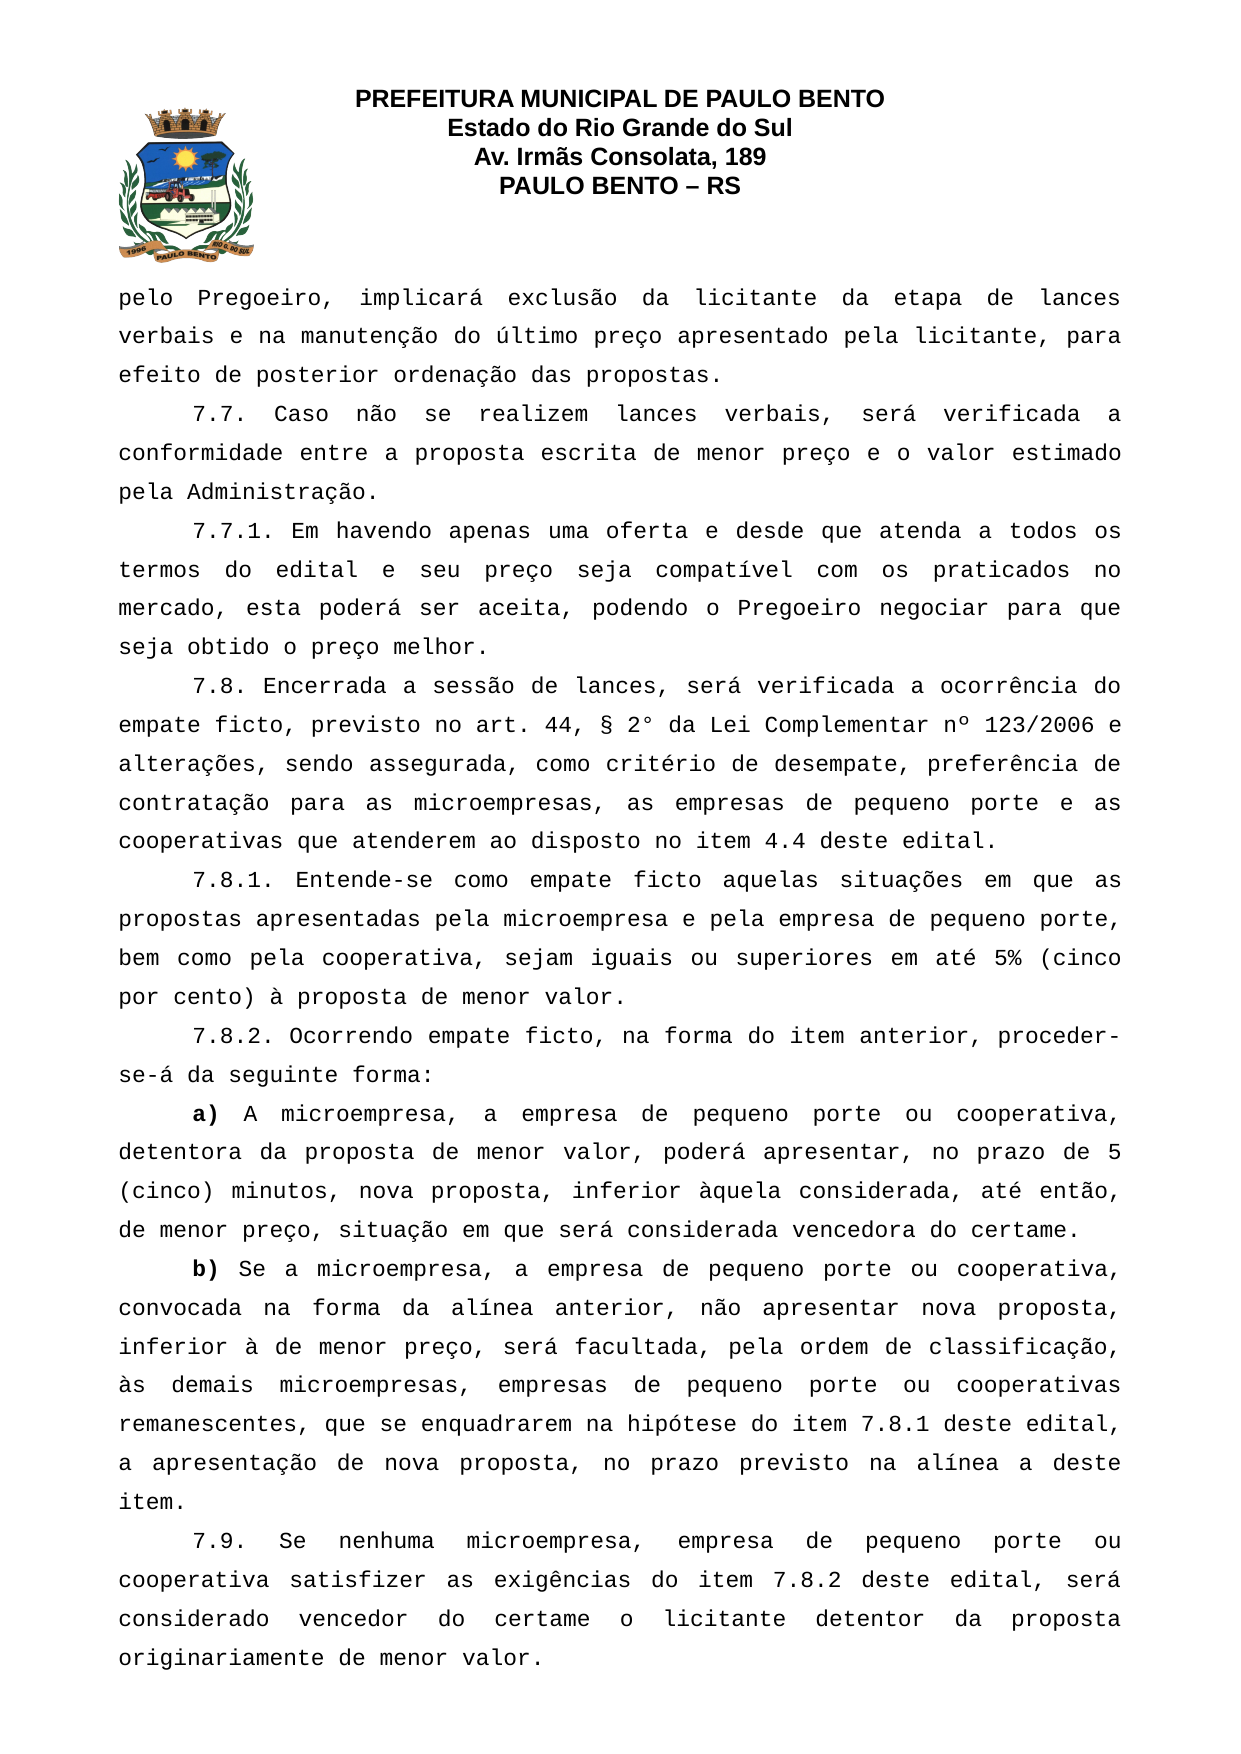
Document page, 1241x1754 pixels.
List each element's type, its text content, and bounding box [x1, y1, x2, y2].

text pelo Pregoeiro, implicará exclusão da licitante da etapa de lances verbais e na manutenção do último preço apresentado pela licitante, para efeito de posterior ordenação das propostas. [118, 286, 1122, 389]
text 7.7.1. Em havendo apenas uma oferta e desde que atenda a todos os termos do edital e seu preço seja compatível com os praticados no mercado, esta poderá ser aceita, podendo o Pregoeiro negociar para que seja obtido o preço melhor. [118, 519, 1122, 662]
picture [118, 107, 254, 263]
text b) Se a microempresa, a empresa de pequeno porte ou cooperativa, convocada na forma da alínea anterior, não apresentar nova proposta, inferior à de menor preço, será facultada, pela ordem de classificação, às demais microempresas, empresas de pequeno porte ou cooperativas remanescentes, que se enquadrarem na hipótese do item 7.8.1 deste edital, a apresentação de nova proposta, no prazo previsto na alínea a deste item. [118, 1257, 1122, 1516]
text 7.8.2. Ocorrendo empate ficto, na forma do item anterior, proceder-se-á da seguinte forma: [118, 1024, 1122, 1089]
text 7.7. Caso não se realizem lances verbais, será verificada a conformidade entre a proposta escrita de menor preço e o valor estimado pela Administração. [118, 402, 1122, 506]
text 7.8.1. Entende-se como empate ficto aquelas situações em que as propostas apresentadas pela microempresa e pela empresa de pequeno porte, bem como pela cooperativa, sejam iguais ou superiores em até 5% (cinco por cento) à proposta de menor valor. [118, 869, 1122, 1011]
text a) A microempresa, a empresa de pequeno porte ou cooperativa, detentora da proposta de menor valor, poderá apresentar, no prazo de 5 (cinco) minutos, nova proposta, inferior àquela considerada, até então, de menor preço, situação em que será considerada vencedora do certame. [118, 1102, 1122, 1244]
text 7.9. Se nenhuma microempresa, empresa de pequeno porte ou cooperativa satisfizer as exigências do item 7.8.2 deste edital, será considerado vencedor do certame o licitante detentor da proposta originariamente de menor valor. [118, 1529, 1122, 1672]
text 7.8. Encerrada a sessão de lances, será verificada a ocorrência do empate ficto, previsto no art. 44, § 2° da Lei Complementar nº 123/2006 e alterações, sendo assegurada, como critério de desempate, preferência de contratação para as microempresas, as empresas de pequeno porte e as cooperativas que atenderem ao disposto no item 4.4 deste edital. [118, 674, 1122, 856]
